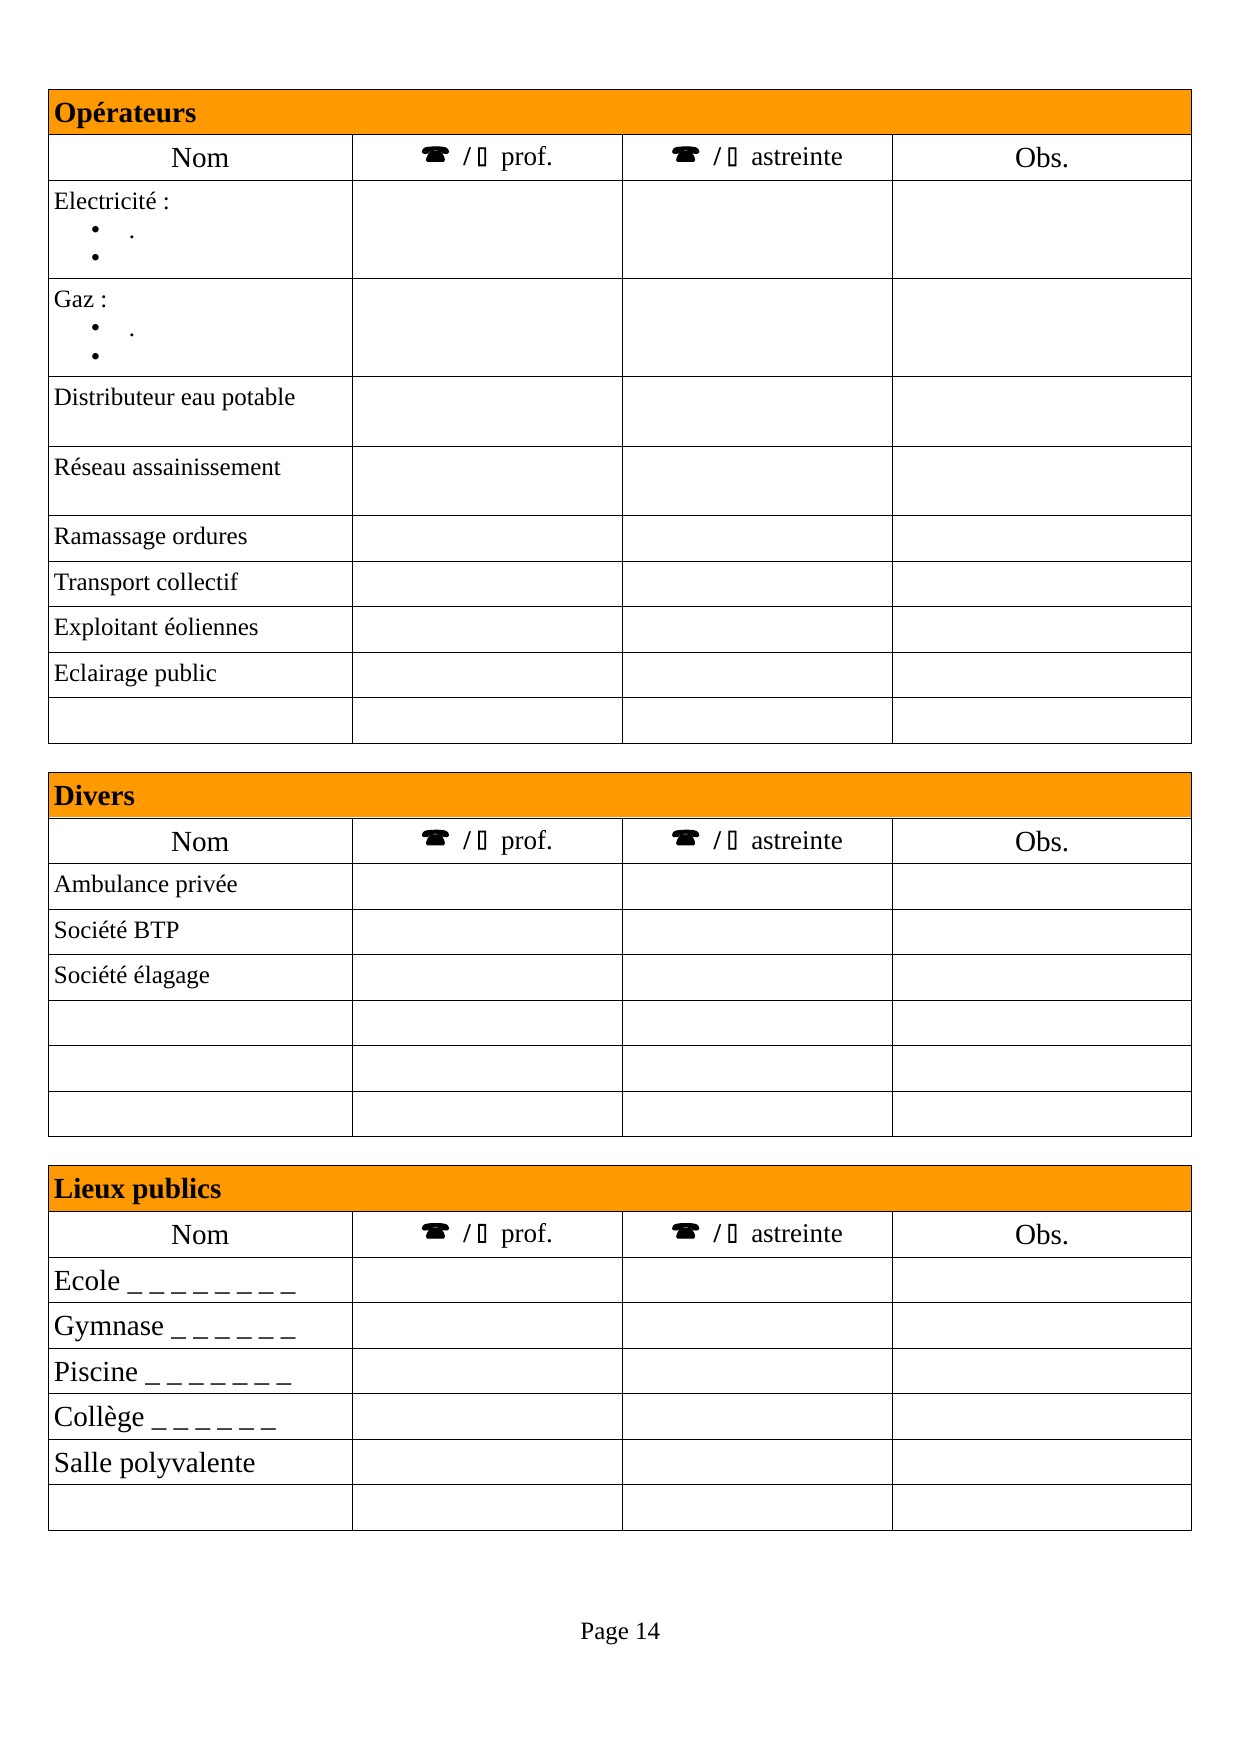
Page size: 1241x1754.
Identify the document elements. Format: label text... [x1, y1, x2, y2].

table_cell [623, 653, 892, 697]
table_cell [623, 955, 892, 999]
table_cell [893, 864, 1191, 908]
table_cell [353, 864, 622, 908]
table_cell Distributeur eau potable [49, 377, 352, 446]
table_cell [353, 1349, 622, 1393]
table_cell Obs. [893, 819, 1191, 863]
table_cell [623, 1046, 892, 1091]
table_cell [353, 1440, 622, 1484]
table_cell [893, 181, 1191, 278]
table_cell [623, 1258, 892, 1302]
table_cell / prof. [353, 1212, 622, 1256]
table_cell [353, 516, 622, 561]
table_cell Ramassage ordures [49, 516, 352, 561]
table_cell Société BTP [49, 910, 352, 954]
table_cell Transport collectif [49, 562, 352, 606]
table_cell [623, 864, 892, 908]
table_cell Piscine _ _ _ _ _ _ _ [49, 1349, 352, 1393]
table_cell [893, 955, 1191, 999]
table_cell [353, 279, 622, 376]
table_cell [49, 1092, 352, 1136]
table_cell [893, 562, 1191, 606]
table_cell [353, 377, 622, 446]
table_cell [623, 1394, 892, 1438]
table_cell Gymnase _ _ _ _ _ _ [49, 1303, 352, 1347]
table_cell [623, 181, 892, 278]
table_cell [623, 1092, 892, 1136]
table_cell [623, 1001, 892, 1045]
table_cell Exploitant éoliennes [49, 607, 352, 652]
table_cell [353, 955, 622, 999]
table_cell [353, 1258, 622, 1302]
table_cell [353, 181, 622, 278]
table_cell [893, 1303, 1191, 1347]
table_cell [353, 1485, 622, 1529]
table_cell [353, 698, 622, 743]
table_cell [623, 516, 892, 561]
table_header Divers [49, 773, 1191, 817]
table_cell [623, 910, 892, 954]
table_cell [623, 279, 892, 376]
table_cell [623, 698, 892, 743]
table_cell Nom [49, 819, 352, 863]
table_cell [893, 447, 1191, 515]
table_cell [353, 653, 622, 697]
table_cell [893, 1349, 1191, 1393]
table_cell [893, 1394, 1191, 1438]
table_cell [893, 377, 1191, 446]
table_cell Obs. [893, 135, 1191, 180]
table_cell [893, 910, 1191, 954]
table_cell [893, 1046, 1191, 1091]
table_cell [353, 1001, 622, 1045]
table_cell / astreinte [623, 1212, 892, 1256]
table_cell [623, 377, 892, 446]
table_cell [623, 607, 892, 652]
table_cell [893, 1092, 1191, 1136]
table_cell [353, 562, 622, 606]
table_cell [353, 1092, 622, 1136]
table_cell / prof. [353, 135, 622, 180]
table_header Lieux publics [49, 1166, 1191, 1211]
table_cell [893, 698, 1191, 743]
table_cell [49, 698, 352, 743]
table_cell Collège _ _ _ _ _ _ [49, 1394, 352, 1438]
table_cell Nom [49, 1212, 352, 1256]
table_cell [353, 447, 622, 515]
table_cell [623, 562, 892, 606]
table_cell [893, 516, 1191, 561]
table_cell [49, 1485, 352, 1529]
table_cell [893, 1258, 1191, 1302]
table_cell / astreinte [623, 135, 892, 180]
table_cell Gaz : . [49, 279, 352, 376]
table_cell Société élagage [49, 955, 352, 999]
table_cell / astreinte [623, 819, 892, 863]
table_cell [893, 279, 1191, 376]
table_cell [623, 447, 892, 515]
table_cell [893, 653, 1191, 697]
table_cell [893, 1485, 1191, 1529]
table_cell [49, 1001, 352, 1045]
table_cell Electricité : . [49, 181, 352, 278]
table_cell Réseau assainissement [49, 447, 352, 515]
table_cell [623, 1303, 892, 1347]
table_cell [353, 1046, 622, 1091]
table_cell Salle polyvalente [49, 1440, 352, 1484]
table_cell [623, 1485, 892, 1529]
text Page 14 [89, 1616, 1152, 1645]
table_cell [353, 607, 622, 652]
table_cell [353, 1394, 622, 1438]
table_cell [893, 1001, 1191, 1045]
table_cell [353, 910, 622, 954]
table_cell Ecole _ _ _ _ _ _ _ _ [49, 1258, 352, 1302]
table_cell [893, 1440, 1191, 1484]
table_cell Ambulance privée [49, 864, 352, 908]
table_cell / prof. [353, 819, 622, 863]
table_cell Eclairage public [49, 653, 352, 697]
table_cell [353, 1303, 622, 1347]
table_cell [49, 1046, 352, 1091]
table_header Opérateurs [49, 90, 1191, 134]
table_cell [893, 607, 1191, 652]
table_cell Obs. [893, 1212, 1191, 1256]
table_cell [623, 1349, 892, 1393]
table_cell Nom [49, 135, 352, 180]
table_cell [623, 1440, 892, 1484]
